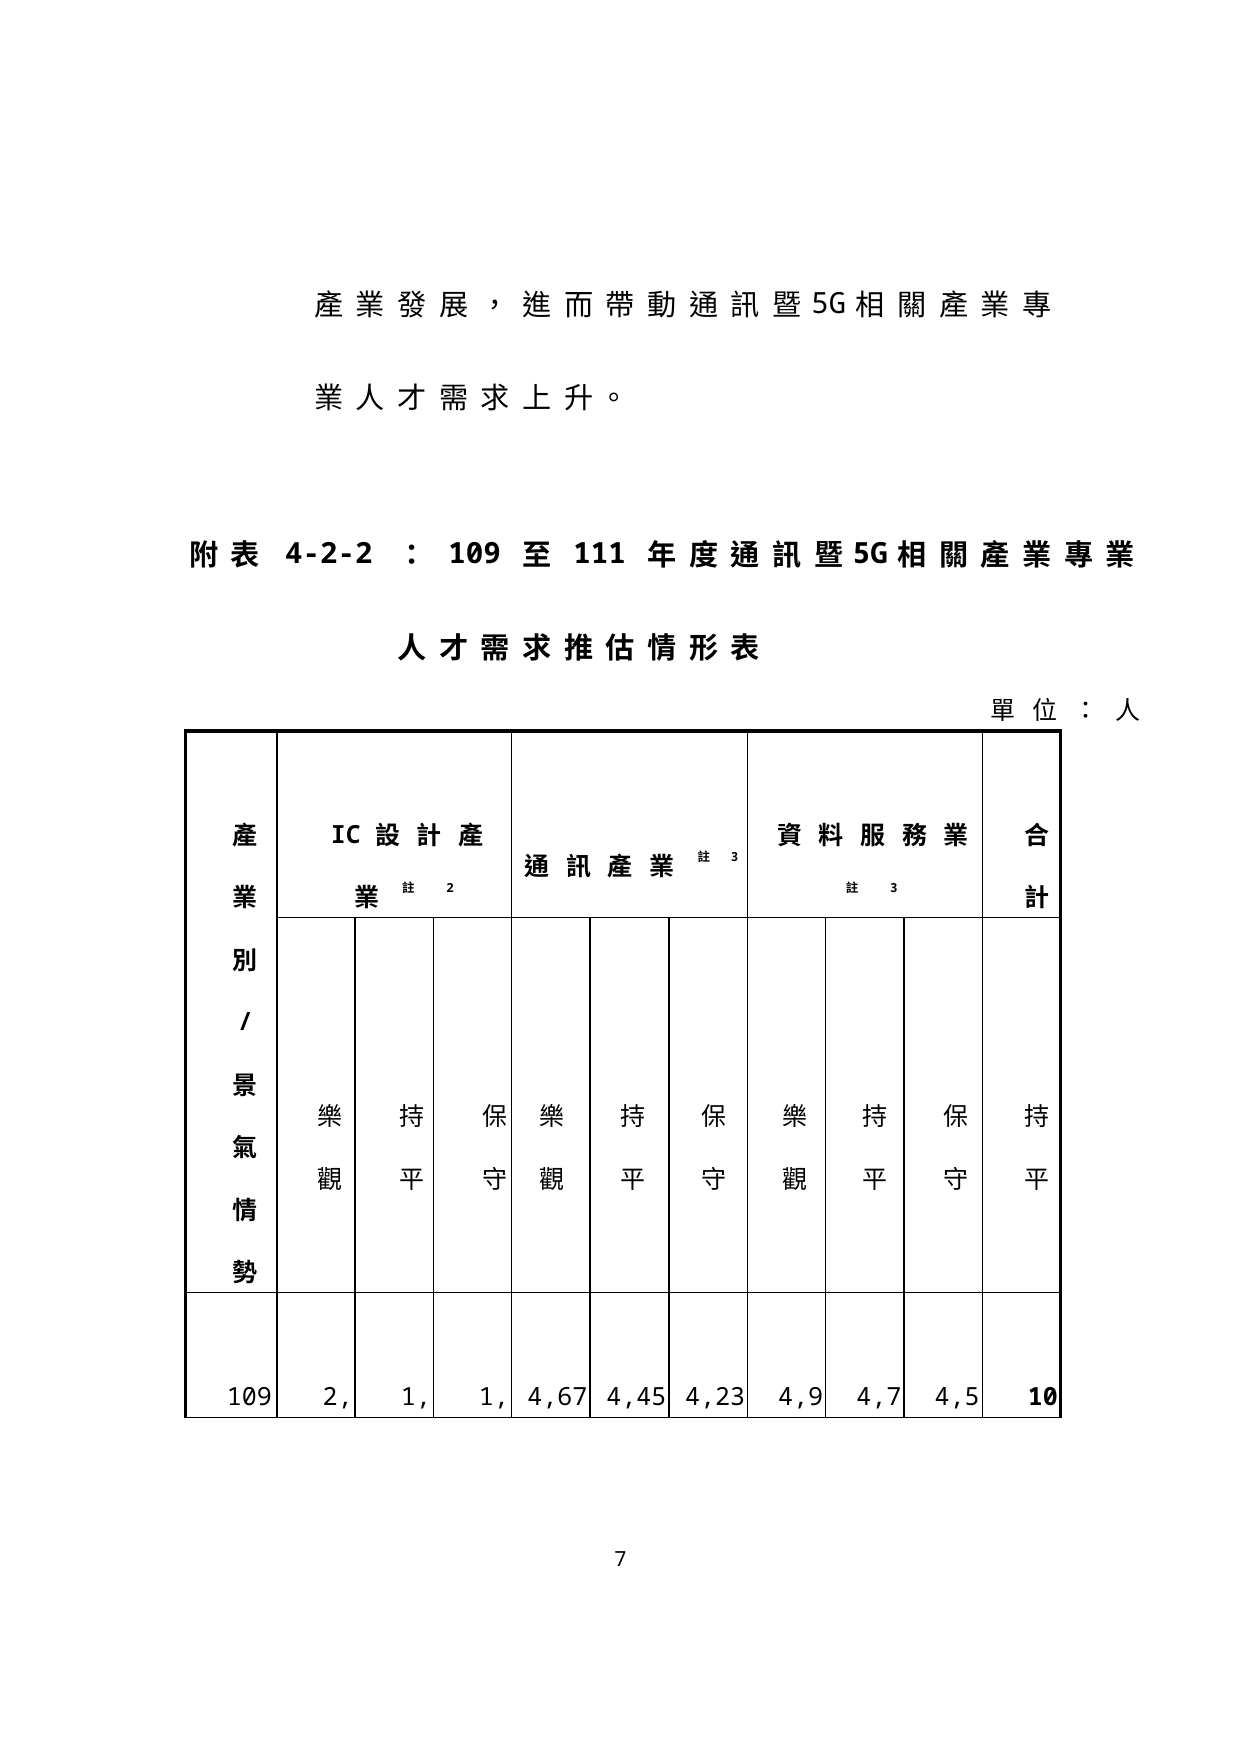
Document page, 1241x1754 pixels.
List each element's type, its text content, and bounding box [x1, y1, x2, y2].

table_cell 4,45 [591, 1293, 668, 1417]
table_header 資料服務業註3 [748, 733, 982, 917]
table_cell 4,9 [748, 1293, 825, 1417]
table_cell 2, [278, 1293, 354, 1417]
table_cell 保守 [434, 918, 511, 1292]
table_header 合計 [983, 733, 1059, 917]
table_cell 保守 [670, 918, 747, 1292]
text 產業發展，進而帶動通訊暨5G相關產業專業人才需求上升。 [271, 229, 1058, 417]
table_header 產業別 /景氣情勢 [187, 733, 276, 1292]
table_cell 樂觀 [748, 918, 825, 1292]
text 附表4-2-2：109至111年度通訊暨5G相關產業專業人才需求推估情形表 [183, 479, 1147, 667]
table_cell 4,7 [826, 1293, 903, 1417]
table_cell 持平 [983, 918, 1059, 1292]
table_cell 1, [356, 1293, 433, 1417]
table_cell 10 [983, 1293, 1059, 1417]
table_header IC設計產業註2 [278, 733, 511, 917]
text 單位：人 [183, 667, 1148, 729]
table_cell 4,67 [512, 1293, 589, 1417]
table_cell 樂觀 [512, 918, 589, 1292]
table_cell 持平 [826, 918, 903, 1292]
table_cell 持平 [356, 918, 433, 1292]
table_cell 4,23 [670, 1293, 747, 1417]
table_cell 1, [434, 1293, 511, 1417]
table_cell 樂觀 [278, 918, 354, 1292]
table_cell 保守 [905, 918, 982, 1292]
table_cell 4,5 [905, 1293, 982, 1417]
table_cell 持平 [591, 918, 668, 1292]
table_cell 109 [187, 1293, 276, 1417]
table_header 通訊產業註3 [512, 733, 747, 917]
